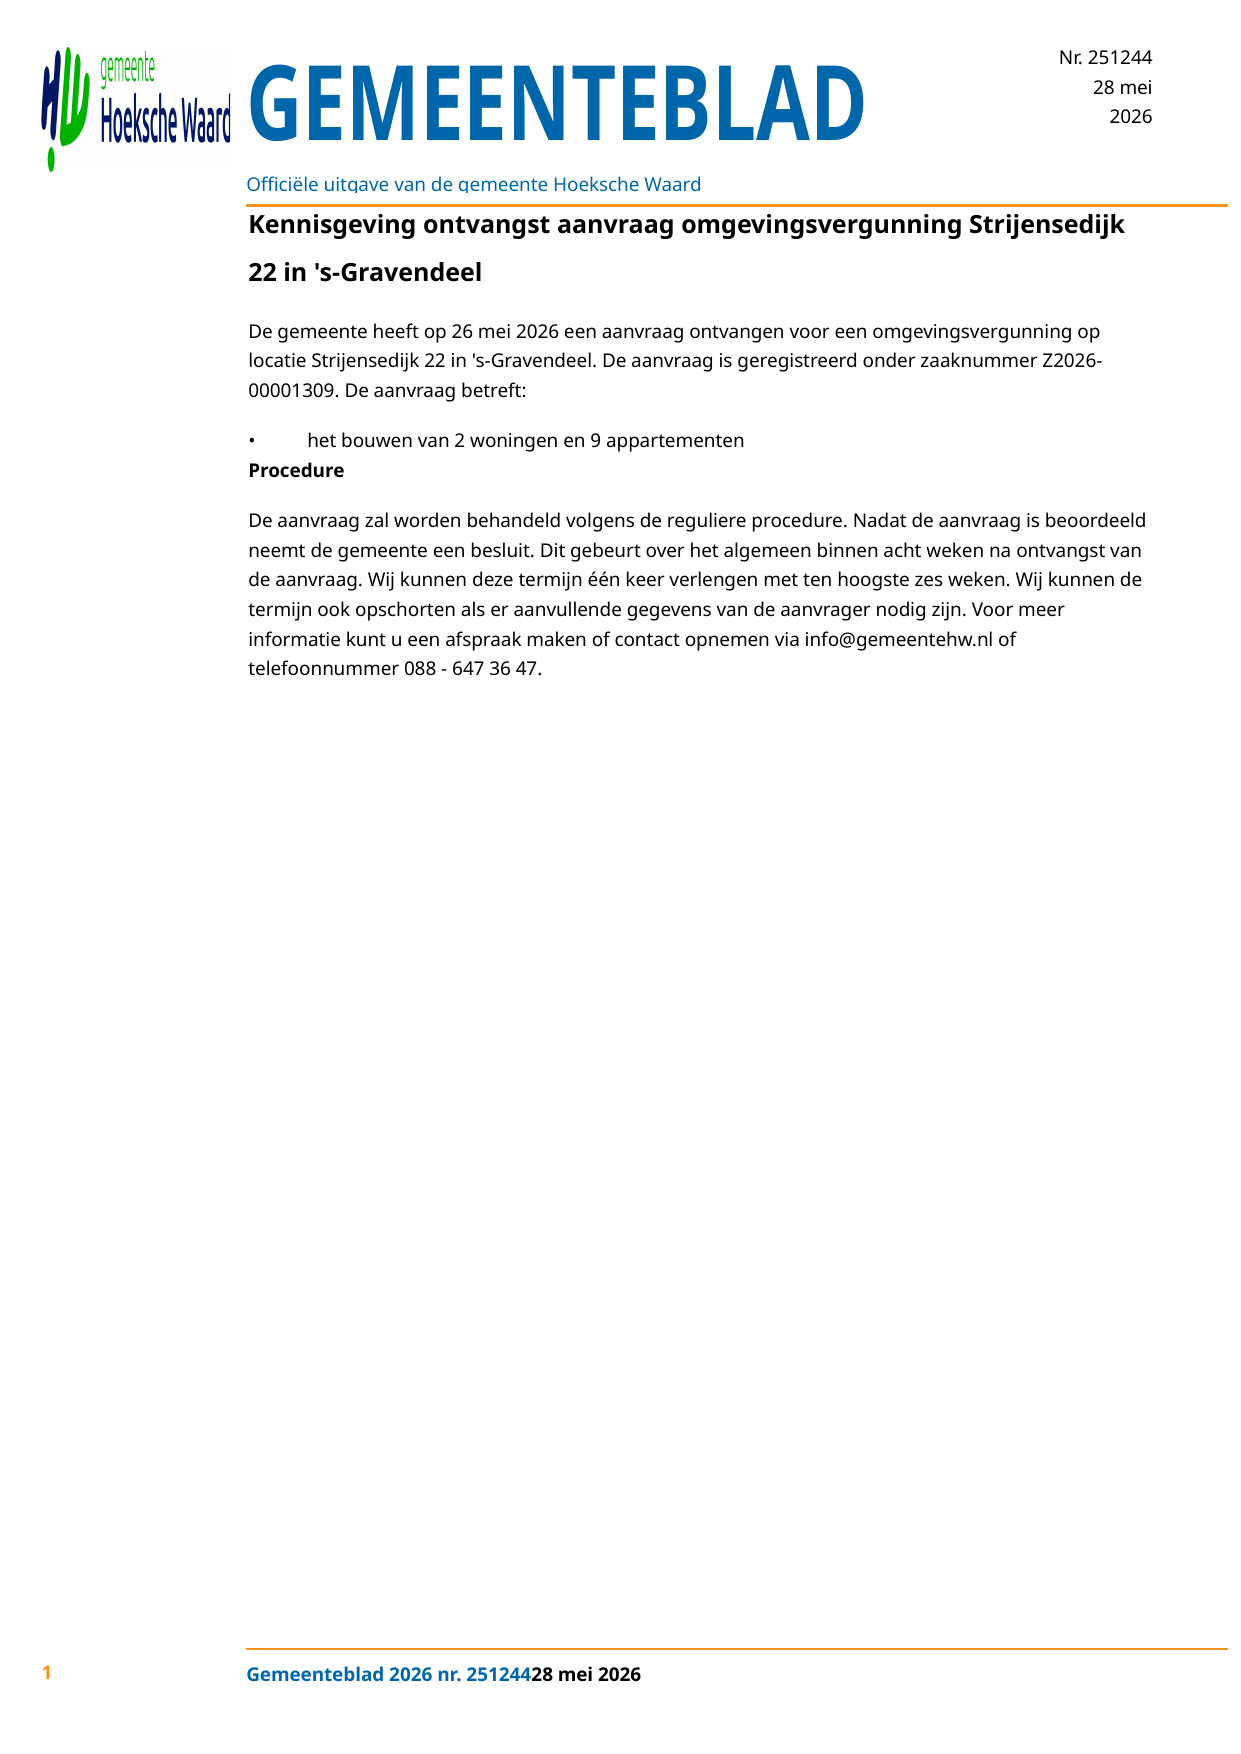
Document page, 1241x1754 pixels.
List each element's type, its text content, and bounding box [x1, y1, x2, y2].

text De gemeente heeft op 26 mei 2026 een aanvraag ontvangen voor een omgevingsvergunning op locatie Strijensedijk 22 in 's-Gravendeel. De aanvraag is geregistreerd onder zaaknummer Z2026-00001309. De aanvraag betreft: [248, 318, 1152, 403]
list het bouwen van 2 woningen en 9 appartementen [248, 427, 1152, 453]
text De aanvraag zal worden behandeld volgens de reguliere procedure. Nadat de aanvraag is beoordeeld neemt de gemeente een besluit. Dit gebeurt over het algemeen binnen acht weken na ontvangst van de aanvraag. Wij kunnen deze termijn één keer verlengen met ten hoogste zes weken. Wij kunnen de termijn ook opschorten als er aanvullende gegevens van de aanvrager nodig zijn. Voor meer informatie kunt u een afspraak maken of contact opnemen via info@gemeentehw.nl of telefoonnummer 088 - 647 36 47. [248, 507, 1152, 681]
text Kennisgeving ontvangst aanvraag omgevingsvergunning Strijensedijk 22 in 's-Gravendeel [248, 207, 1152, 288]
picture [41, 47, 231, 172]
text Procedure [248, 457, 1152, 483]
